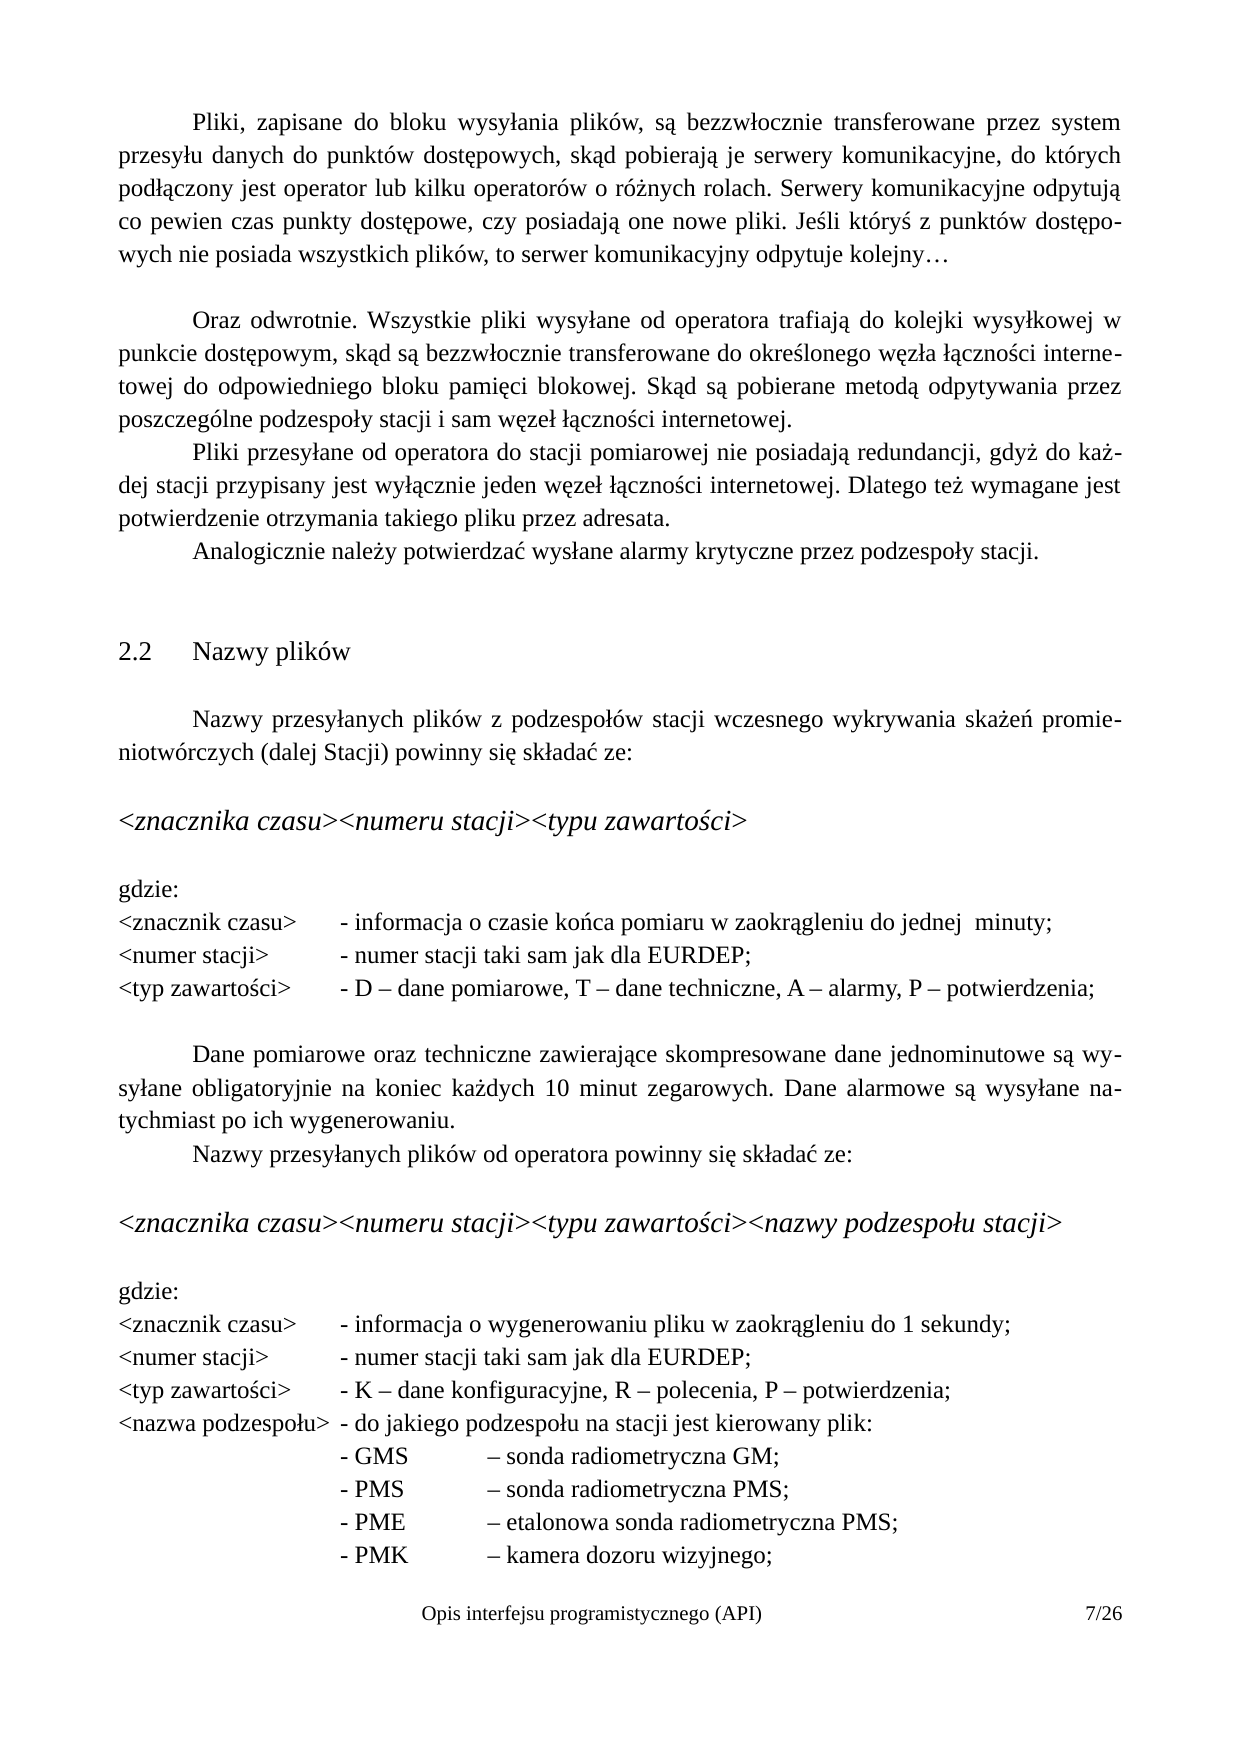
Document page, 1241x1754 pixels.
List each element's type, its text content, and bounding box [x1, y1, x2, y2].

text - PME – etalonowa sonda radiometryczna PMS; [340, 1507, 1122, 1536]
text <znacznik czasu> - informacja o czasie końca pomiaru w zaokrągleniu do jednej minuty; [118, 907, 1122, 936]
text <znacznik czasu> - informacja o wygenerowaniu pliku w zaokrągleniu do 1 sekundy; [118, 1309, 1122, 1338]
text gdzie: [118, 1276, 1122, 1305]
text Nazwy przesyłanych plików z podzespołów stacji wczesnego wykrywania skażeń promie­niotwórczych (dalej Stacji) powinny się składać ze: [118, 704, 1122, 766]
text Analogicznie należy potwierdzać wysłane alarmy krytyczne przez podzespoły stacji. [118, 536, 1122, 565]
text - PMS – sonda radiometryczna PMS; [340, 1474, 1122, 1503]
text gdzie: [118, 874, 1122, 903]
text <nazwa podzespołu> - do jakiego podzespołu na stacji jest kierowany plik: [118, 1408, 1122, 1437]
text Oraz odwrotnie. Wszystkie pliki wysyłane od operatora trafiają do kolejki wysyłkowej w punkcie dostępowym, skąd są bezzwłocznie transferowane do określonego węzła łączności interne­towej do odpowiedniego bloku pamięci blokowej. Skąd są pobierane metodą odpytywania przez poszczególne podzespoły stacji i sam węzeł łączności internetowej. [118, 305, 1122, 433]
text <znacznika czasu><numeru stacji><typu zawartości> [118, 803, 1122, 836]
text - PMK – kamera dozoru wizyjnego; [340, 1540, 1122, 1569]
text Nazwy przesyłanych plików od operatora powinny się składać ze: [118, 1139, 1122, 1167]
text 2.2 Nazwy plików [118, 635, 1122, 666]
text <typ zawartości> - D – dane pomiarowe, T – dane techniczne, A – alarmy, P – potwierdzenia; [118, 973, 1122, 1002]
text <typ zawartości> - K – dane konfiguracyjne, R – polecenia, P – potwierdzenia; [118, 1375, 1122, 1404]
text <numer stacji> - numer stacji taki sam jak dla EURDEP; [118, 941, 1122, 969]
text <znacznika czasu><numeru stacji><typu zawartości><nazwy podzespołu stacji> [118, 1205, 1122, 1238]
text - GMS – sonda radiometryczna GM; [340, 1441, 1122, 1470]
text Dane pomiarowe oraz techniczne zawierające skompresowane dane jednominutowe są wy­syłane obligatoryjnie na koniec każdych 10 minut zegarowych. Dane alarmowe są wysyłane na­tychmiast po ich wygenerowaniu. [118, 1039, 1122, 1134]
text Pliki przesyłane od operatora do stacji pomiarowej nie posiadają redundancji, gdyż do każ­dej stacji przypisany jest wyłącznie jeden węzeł łączności internetowej. Dlatego też wymagane jest potwierdzenie otrzymania takiego pliku przez adresata. [118, 437, 1122, 532]
text <numer stacji> - numer stacji taki sam jak dla EURDEP; [118, 1342, 1122, 1371]
text Pliki, zapisane do bloku wysyłania plików, są bezzwłocznie transferowane przez system przesyłu danych do punktów dostępowych, skąd pobierają je serwery komunikacyjne, do których podłączony jest operator lub kilku operatorów o różnych rolach. Serwery komunikacyjne odpytują co pewien czas punkty dostępowe, czy posiadają one nowe pliki. Jeśli któryś z punktów dostępo­wych nie posiada wszystkich plików, to serwer komunikacyjny odpytuje kolejny… [118, 107, 1122, 268]
